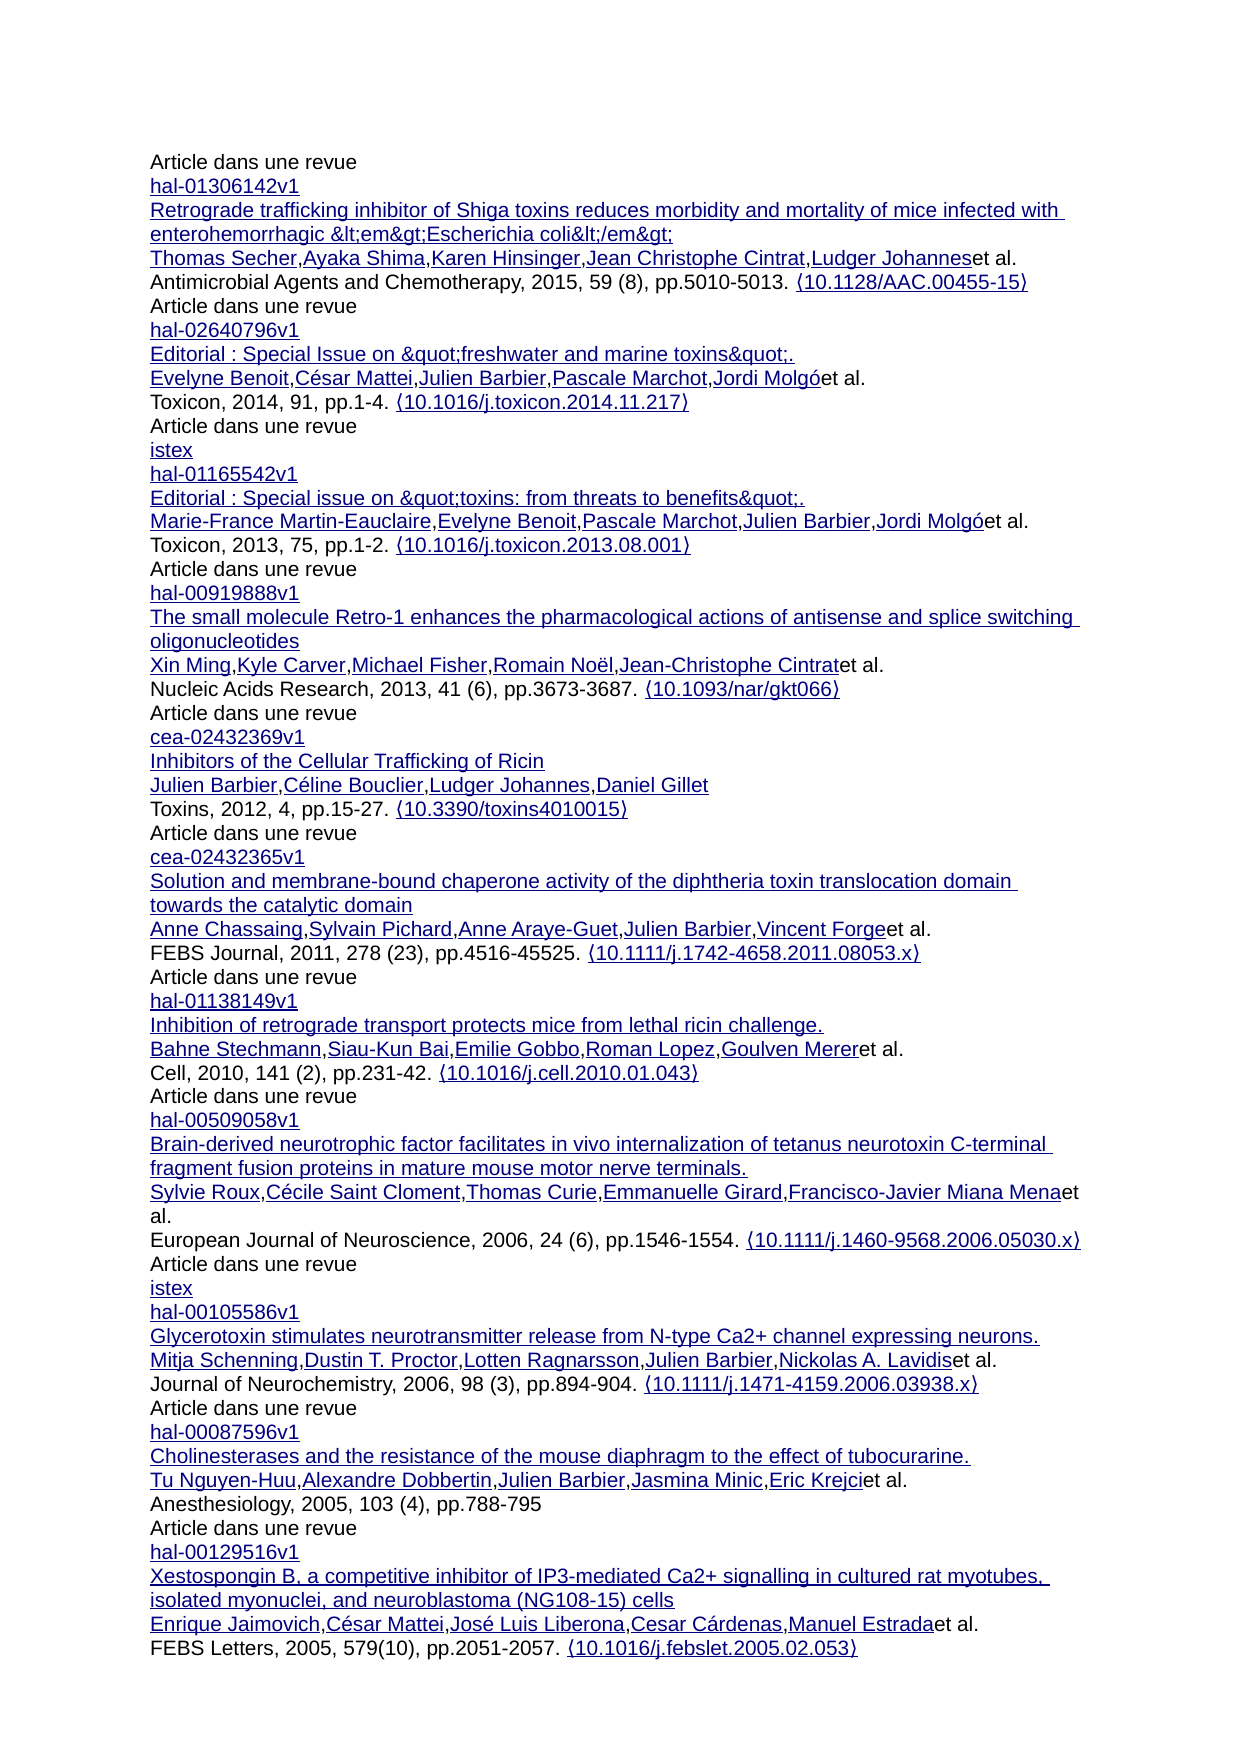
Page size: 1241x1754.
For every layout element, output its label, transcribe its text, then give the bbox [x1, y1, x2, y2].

table_cell Brain-derived neurotrophic factor facilitates in vivo internalization of tetanus neurotoxin C-terminal fragment fusion proteins in mature mouse motor nerve terminals. Sylvie Roux,Cécile Saint Cloment,Thomas Curie,Emmanuelle Girard,Francisco-Javier Miana Menaet al. European Journal of Neuroscience, 2006, 24 (6), pp.1546-1554. ⟨10.1111/j.1460-9568.2006.05030.x⟩ Article dans une revue istex hal-00105586v1 [150, 1132, 1090, 1324]
table_cell Solution and membrane-bound chaperone activity of the diphtheria toxin translocation domain towards the catalytic domain Anne Chassaing,Sylvain Pichard,Anne Araye-Guet,Julien Barbier,Vincent Forgeet al. FEBS Journal, 2011, 278 (23), pp.4516-45525. ⟨10.1111/j.1742-4658.2011.08053.x⟩ Article dans une revue hal-01138149v1 [150, 869, 1090, 1012]
table_cell Inhibition of retrograde transport protects mice from lethal ricin challenge. Bahne Stechmann,Siau-Kun Bai,Emilie Gobbo,Roman Lopez,Goulven Mereret al. Cell, 2010, 141 (2), pp.231-42. ⟨10.1016/j.cell.2010.01.043⟩ Article dans une revue hal-00509058v1 [150, 1013, 1090, 1132]
table_cell Retrograde trafficking inhibitor of Shiga toxins reduces morbidity and mortality of mice infected with enterohemorrhagic &lt;em&gt;Escherichia coli&lt;/em&gt; Thomas Secher,Ayaka Shima,Karen Hinsinger,Jean Christophe Cintrat,Ludger Johanneset al. Antimicrobial Agents and Chemotherapy, 2015, 59 (8), pp.5010-5013. ⟨10.1128/AAC.00455-15⟩ Article dans une revue hal-02640796v1 [150, 198, 1090, 342]
table_cell Editorial : Special issue on &quot;toxins: from threats to benefits&quot;. Marie-France Martin-Eauclaire,Evelyne Benoit,Pascale Marchot,Julien Barbier,Jordi Molgóet al. Toxicon, 2013, 75, pp.1-2. ⟨10.1016/j.toxicon.2013.08.001⟩ Article dans une revue hal-00919888v1 [150, 485, 1090, 605]
table_cell Inhibitors of the Cellular Trafficking of Ricin Julien Barbier,Céline Bouclier,Ludger Johannes,Daniel Gillet Toxins, 2012, 4, pp.15-27. ⟨10.3390/toxins4010015⟩ Article dans une revue cea-02432365v1 [150, 749, 1090, 869]
table_cell The small molecule Retro-1 enhances the pharmacological actions of antisense and splice switching oligonucleotides Xin Ming,Kyle Carver,Michael Fisher,Romain Noël,Jean-Christophe Cintratet al. Nucleic Acids Research, 2013, 41 (6), pp.3673-3687. ⟨10.1093/nar/gkt066⟩ Article dans une revue cea-02432369v1 [150, 605, 1090, 749]
table_cell Glycerotoxin stimulates neurotransmitter release from N-type Ca2+ channel expressing neurons. Mitja Schenning,Dustin T. Proctor,Lotten Ragnarsson,Julien Barbier,Nickolas A. Lavidiset al. Journal of Neurochemistry, 2006, 98 (3), pp.894-904. ⟨10.1111/j.1471-4159.2006.03938.x⟩ Article dans une revue hal-00087596v1 [150, 1324, 1090, 1444]
table_cell Xestospongin B, a competitive inhibitor of IP3-mediated Ca2+ signalling in cultured rat myotubes, isolated myonuclei, and neuroblastoma (NG108-15) cells Enrique Jaimovich,César Mattei,José Luis Liberona,Cesar Cárdenas,Manuel Estradaet al. FEBS Letters, 2005, 579(10), pp.2051-2057. ⟨10.1016/j.febslet.2005.02.053⟩ [150, 1564, 1090, 1659]
table_cell Article dans une revue hal-01306142v1 [150, 150, 1090, 198]
table_cell Cholinesterases and the resistance of the mouse diaphragm to the effect of tubocurarine. Tu Nguyen-Huu,Alexandre Dobbertin,Julien Barbier,Jasmina Minic,Eric Krejciet al. Anesthesiology, 2005, 103 (4), pp.788-795 Article dans une revue hal-00129516v1 [150, 1444, 1090, 1563]
table_cell Editorial : Special Issue on &quot;freshwater and marine toxins&quot;. Evelyne Benoit,César Mattei,Julien Barbier,Pascale Marchot,Jordi Molgóet al. Toxicon, 2014, 91, pp.1-4. ⟨10.1016/j.toxicon.2014.11.217⟩ Article dans une revue istex hal-01165542v1 [150, 342, 1090, 485]
